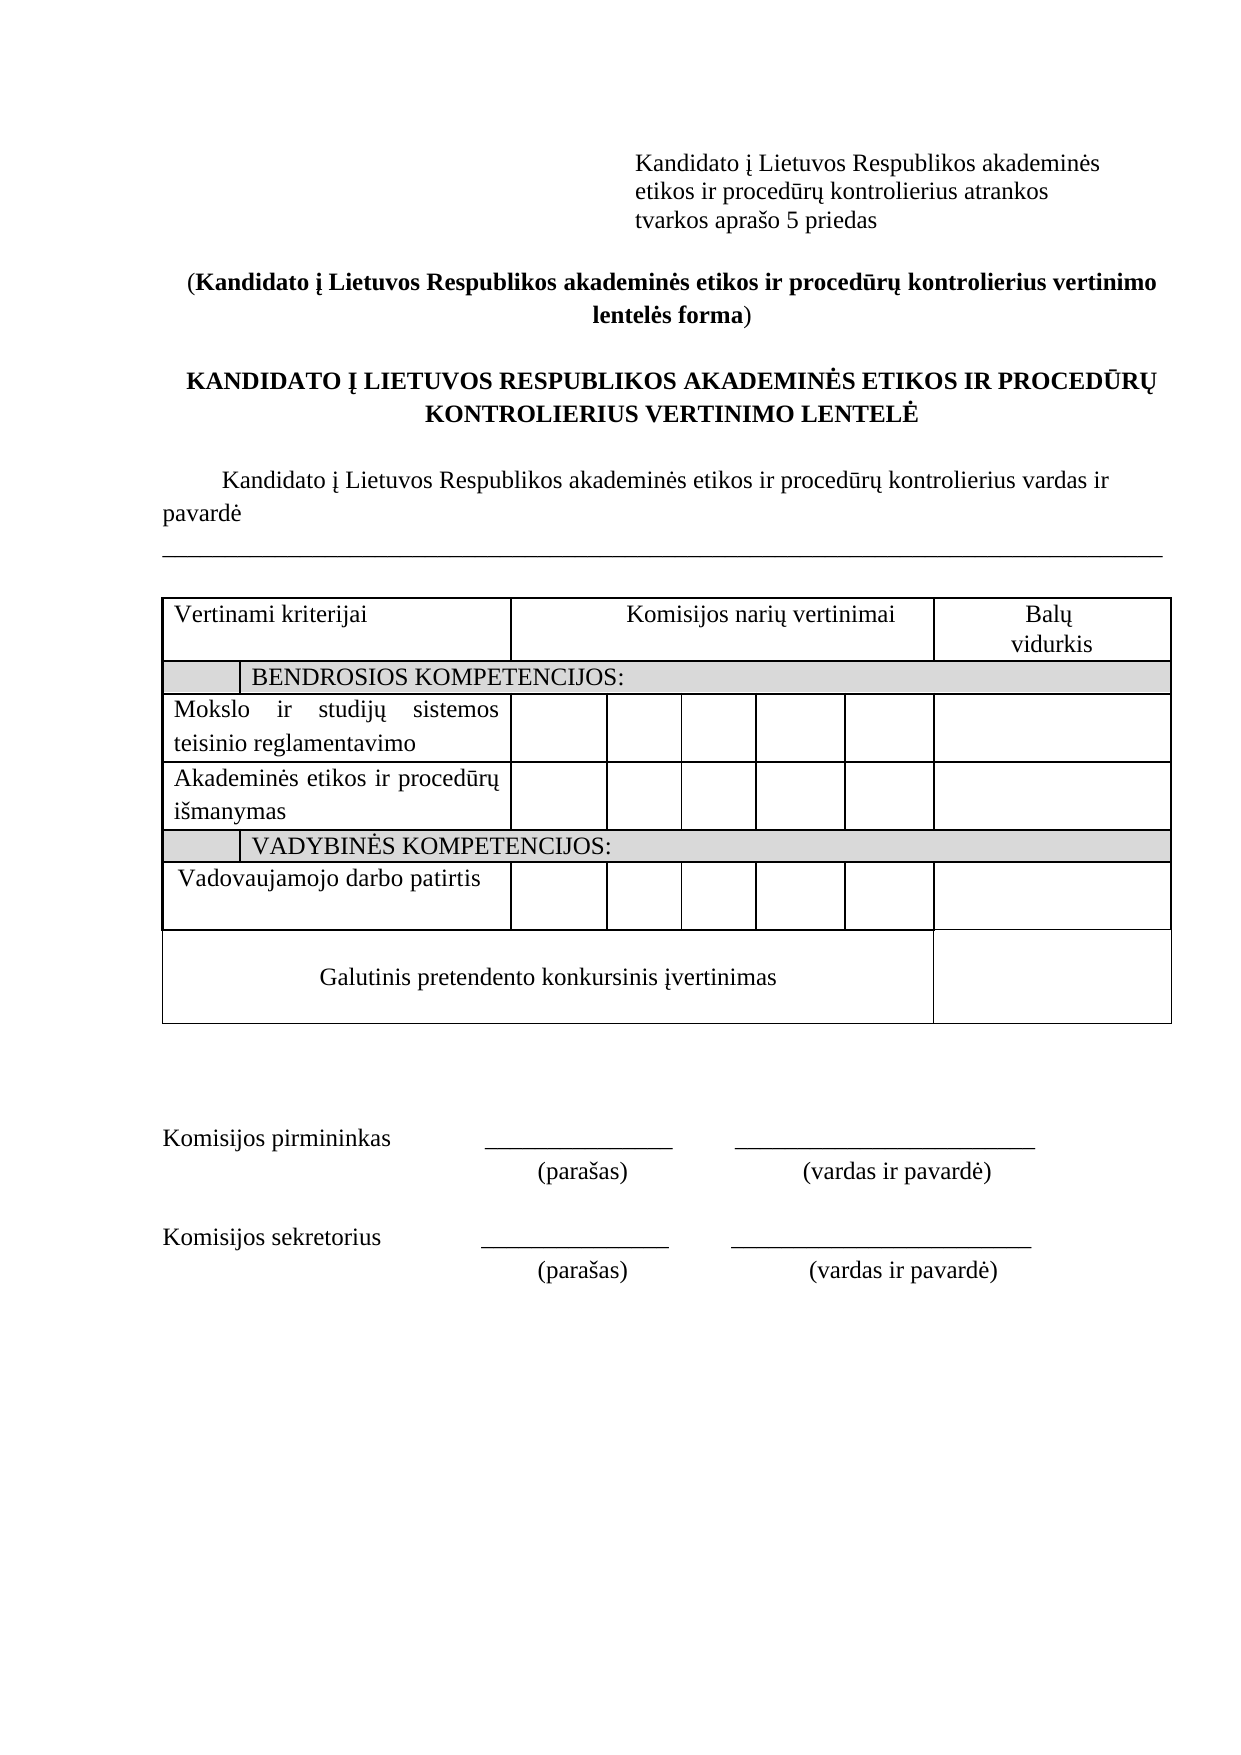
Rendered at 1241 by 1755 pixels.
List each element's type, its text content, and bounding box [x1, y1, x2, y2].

table_header Vertinami kriterijai [164, 599, 510, 660]
text (parašas) (vardas ir pavardė) [462, 1255, 1181, 1284]
text Komisijos sekretorius _______________ ________________________ [162, 1222, 1181, 1251]
table_cell [682, 863, 755, 929]
table_header Komisijos narių vertinimai [588, 599, 933, 660]
table_header Balų vidurkis [935, 599, 1170, 660]
table_cell [757, 763, 844, 829]
table_cell [512, 763, 606, 829]
table_cell [608, 695, 681, 761]
table_cell [608, 863, 681, 929]
table_cell BENDROSIOS KOMPETENCIJOS: [241, 662, 1170, 692]
table_cell [846, 695, 933, 761]
text (Kandidato į Lietuvos Respublikos akademinės etikos ir procedūrų kontrolierius vertinimo lentelės forma) [162, 267, 1181, 329]
table_cell Galutinis pretendento konkursinis įvertinimas [163, 931, 933, 1023]
text Komisijos pirmininkas _______________ ________________________ [162, 1123, 1181, 1152]
table_cell [935, 763, 1170, 829]
table_cell [757, 863, 844, 929]
text Kandidato į Lietuvos Respublikos akademinės etikos ir procedūrų kontrolierius vardas ir pavardė ________________________________________________________________________________ [162, 465, 1181, 560]
table_cell Vadovaujamojo darbo patirtis [164, 863, 510, 929]
table_cell [935, 863, 1170, 929]
table_cell [934, 930, 1171, 1023]
table_cell [512, 695, 606, 761]
table_cell [682, 695, 755, 761]
table_cell Akademinės etikos ir procedūrų išmanymas [164, 763, 510, 829]
table_cell [935, 695, 1170, 761]
table_cell [846, 863, 933, 929]
table_cell [164, 662, 239, 692]
table_cell [512, 863, 606, 929]
text KANDIDATO Į LIETUVOS RESPUBLIKOS AKADEMINĖS ETIKOS IR PROCEDŪRŲ KONTROLIERIUS VERTINIMO LENTELĖ [162, 366, 1181, 428]
table_cell [164, 831, 239, 861]
text (parašas) (vardas ir pavardė) [312, 1156, 1181, 1184]
table_cell [682, 763, 755, 829]
table_cell [757, 695, 844, 761]
table_cell VADYBINĖS KOMPETENCIJOS: [241, 831, 1170, 861]
table_cell [846, 763, 933, 829]
table_cell Mokslo ir studijų sistemos teisinio reglamentavimo [164, 695, 510, 761]
text Kandidato į Lietuvos Respublikos akademinės [162, 148, 1181, 176]
text etikos ir procedūrų kontrolierius atrankos [162, 176, 1181, 205]
text tvarkos aprašo 5 priedas [162, 205, 1181, 234]
table_header [512, 599, 588, 660]
table_cell [608, 763, 681, 829]
